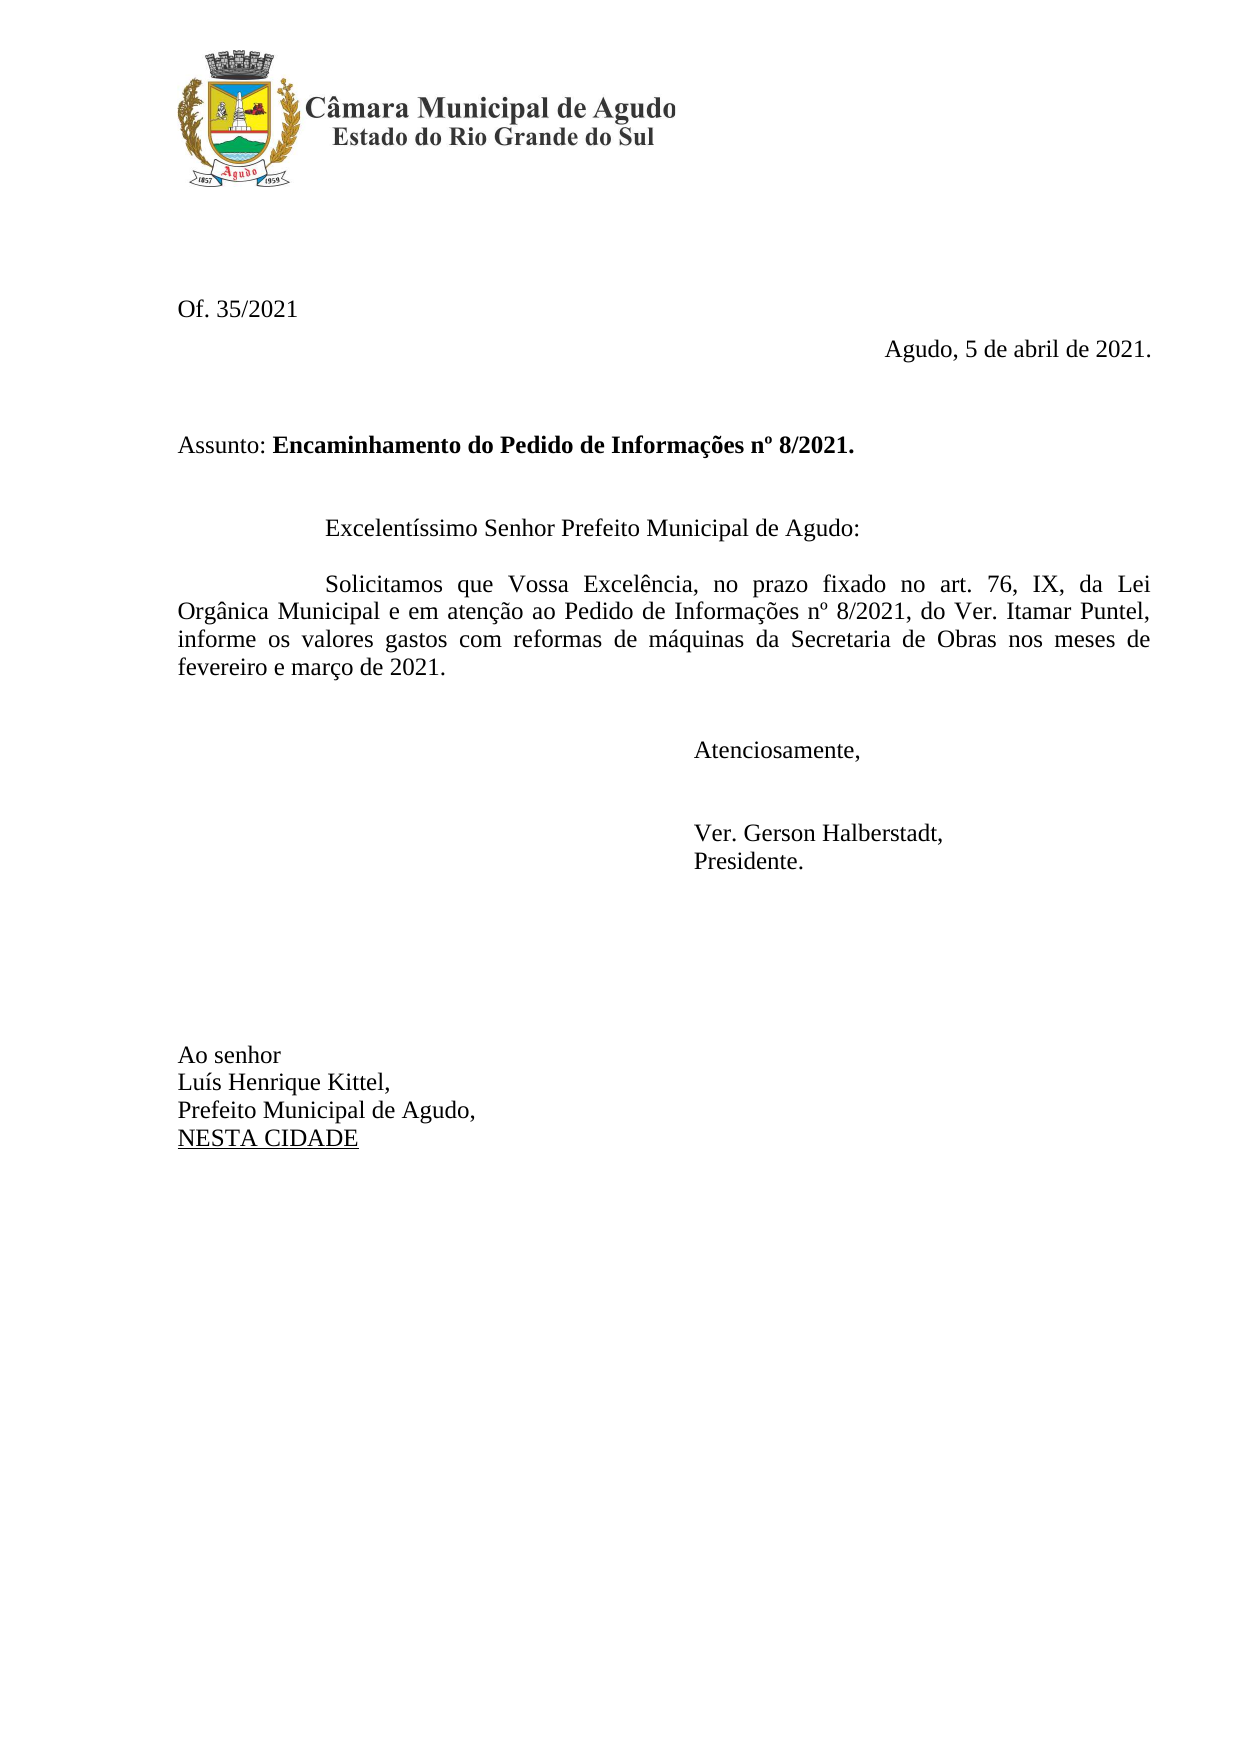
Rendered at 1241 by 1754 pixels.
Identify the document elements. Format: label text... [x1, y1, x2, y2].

text Luís Henrique Kittel, [177, 1068, 1152, 1096]
text NESTA CIDADE [177, 1124, 1152, 1152]
text Presidente. [546, 847, 1152, 874]
text Agudo, 5 de abril de 2021. [177, 336, 1152, 363]
text Ver. Gerson Halberstadt, [546, 819, 1152, 847]
text Assunto: Encaminhamento do Pedido de Informações nº 8/2021. [177, 431, 1152, 459]
text Of. 35/2021 [177, 295, 1152, 323]
text Prefeito Municipal de Agudo, [177, 1096, 1152, 1124]
text Solicitamos que Vossa Excelência, no prazo fixado no art. 76, IX, da Lei Orgânica Municipal e em atenção ao Pedido de Informações nº 8/2021, do Ver. Itamar Puntel, informe os valores gastos com reformas de máquinas da Secretaria de Obras nos meses de fevereiro e março de 2021. [177, 570, 1152, 681]
text Excelentíssimo Senhor Prefeito Municipal de Agudo: [177, 514, 1152, 542]
text Ao senhor [177, 1041, 1152, 1068]
picture [177, 50, 676, 187]
text Atenciosamente, [546, 736, 1152, 764]
